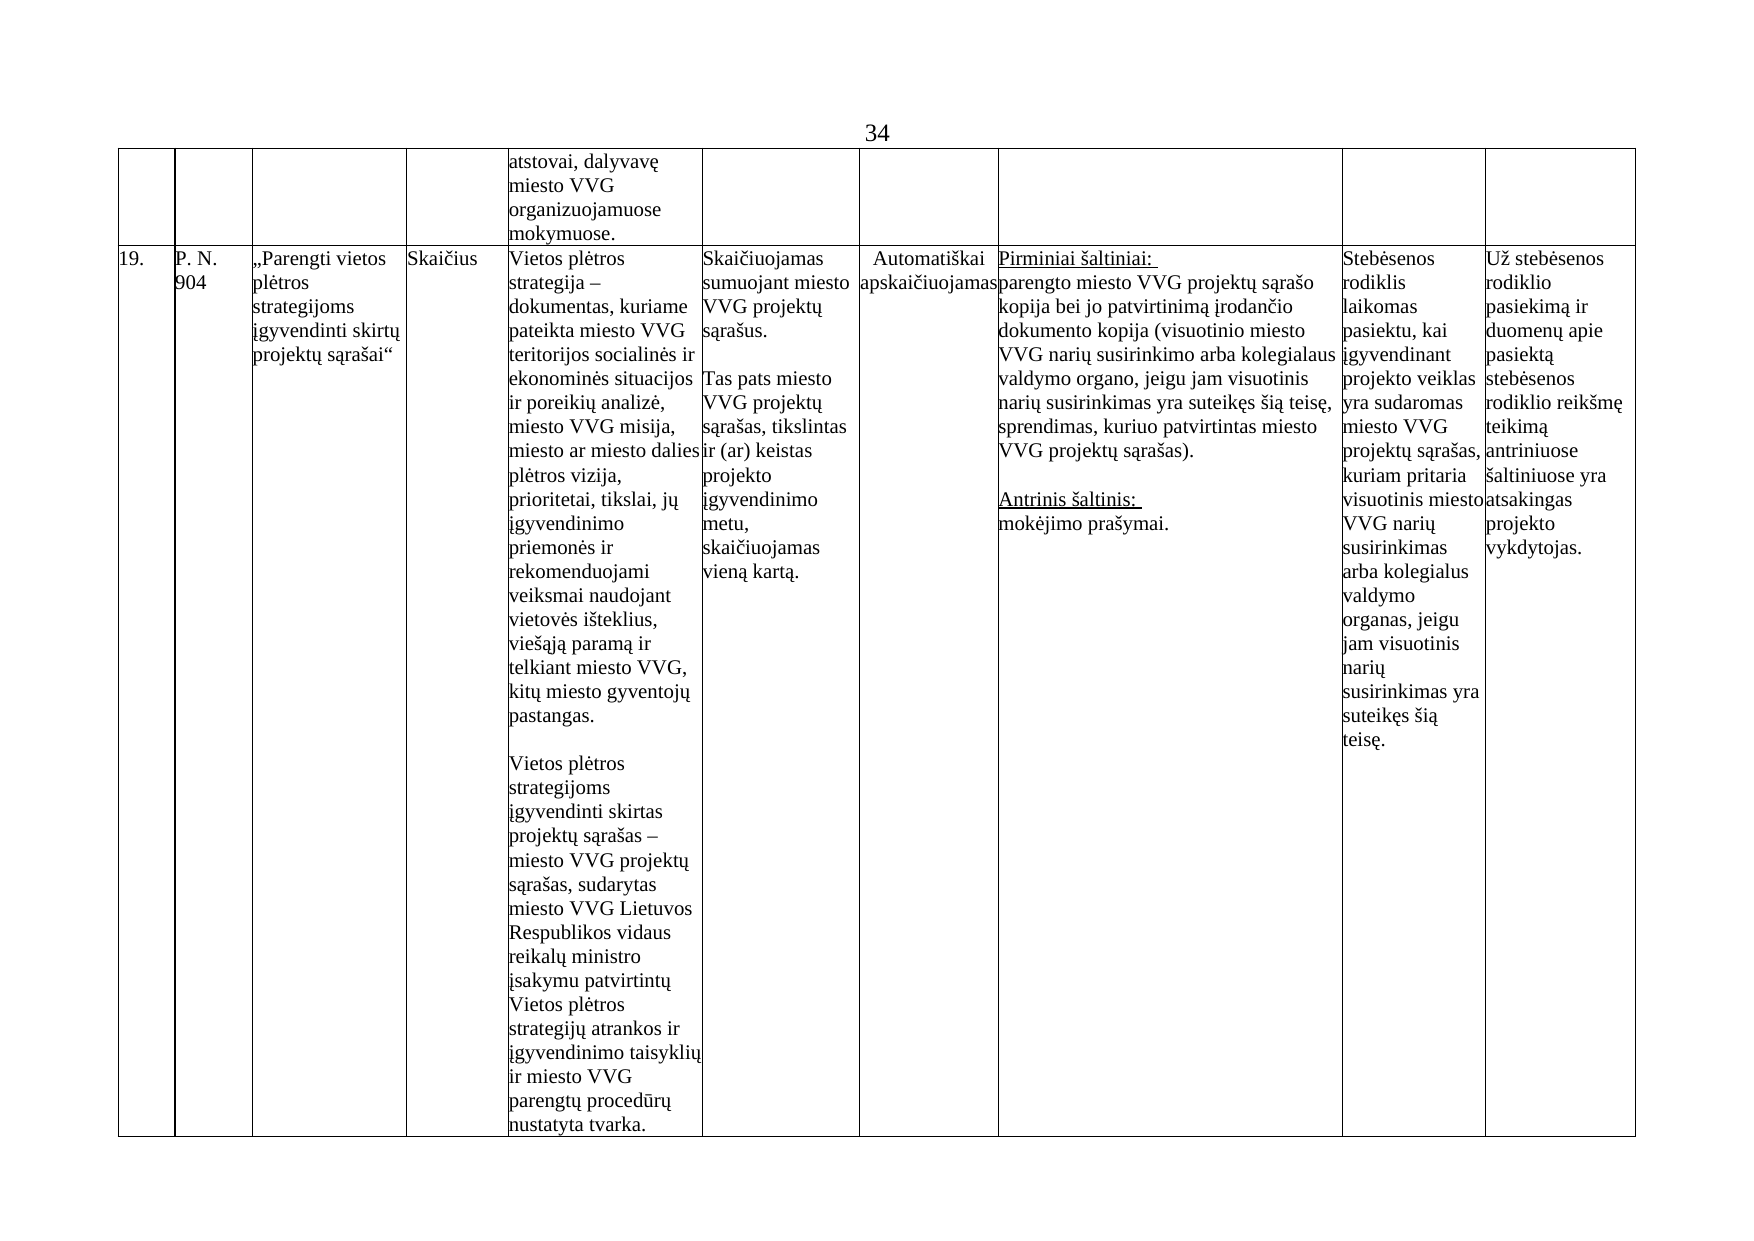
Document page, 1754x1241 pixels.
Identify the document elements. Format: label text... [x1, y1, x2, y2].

table_cell [1343, 149, 1485, 245]
table_cell Stebėsenos rodiklis laikomas pasiektu, kai įgyvendinant projekto veiklas yra sudaromas miesto VVG projektų sąrašas, kuriam pritaria visuotinis miesto VVG narių susirinkimas arba kolegialus valdymo organas, jeigu jam visuotinis narių susirinkimas yra suteikęs šią teisę. [1343, 246, 1485, 1136]
table_cell Vietos plėtros strategija – dokumentas, kuriame pateikta miesto VVG teritorijos socialinės ir ekonominės situacijos ir poreikių analizė, miesto VVG misija, miesto ar miesto dalies plėtros vizija, prioritetai, tikslai, jų įgyvendinimo priemonės ir rekomenduojami veiksmai naudojant vietovės išteklius, viešąją paramą ir telkiant miesto VVG, kitų miesto gyventojų pastangas. Vietos plėtros strategijoms įgyvendinti skirtas projektų sąrašas – miesto VVG projektų sąrašas, sudarytas miesto VVG Lietuvos Respublikos vidaus reikalų ministro įsakymu patvirtintų Vietos plėtros strategijų atrankos ir įgyvendinimo taisyklių ir miesto VVG parengtų procedūrų nustatyta tvarka. [509, 246, 702, 1136]
table_cell „Parengti vietos plėtros strategijoms įgyvendinti skirtų projektų sąrašai“ [253, 246, 406, 1136]
table_cell [253, 149, 406, 245]
table_cell [860, 149, 998, 245]
table_cell [119, 149, 174, 245]
table_cell [703, 149, 859, 245]
table_cell [176, 149, 252, 245]
table_cell [407, 149, 508, 245]
table_cell Automatiškai apskaičiuojamas [860, 246, 998, 1136]
table_cell Už stebėsenos rodiklio pasiekimą ir duomenų apie pasiektą stebėsenos rodiklio reikšmę teikimą antriniuose šaltiniuose yra atsakingas projekto vykdytojas. [1486, 246, 1635, 1136]
table_cell atstovai, dalyvavę miesto VVG organizuojamuose mokymuose. [509, 149, 702, 245]
table_cell P. N. 904 [176, 246, 252, 1136]
table_cell Skaičiuojamas sumuojant miesto VVG projektų sąrašus. Tas pats miesto VVG projektų sąrašas, tikslintas ir (ar) keistas projekto įgyvendinimo metu, skaičiuojamas vieną kartą. [703, 246, 859, 1136]
table_cell Skaičius [407, 246, 508, 1136]
table_cell 19. [119, 246, 174, 1136]
table_cell [999, 149, 1342, 245]
table_cell Pirminiai šaltiniai: parengto miesto VVG projektų sąrašo kopija bei jo patvirtinimą įrodančio dokumento kopija (visuotinio miesto VVG narių susirinkimo arba kolegialaus valdymo organo, jeigu jam visuotinis narių susirinkimas yra suteikęs šią teisę, sprendimas, kuriuo patvirtintas miesto VVG projektų sąrašas). Antrinis šaltinis: mokėjimo prašymai. [999, 246, 1342, 1136]
table_cell [1486, 149, 1635, 245]
